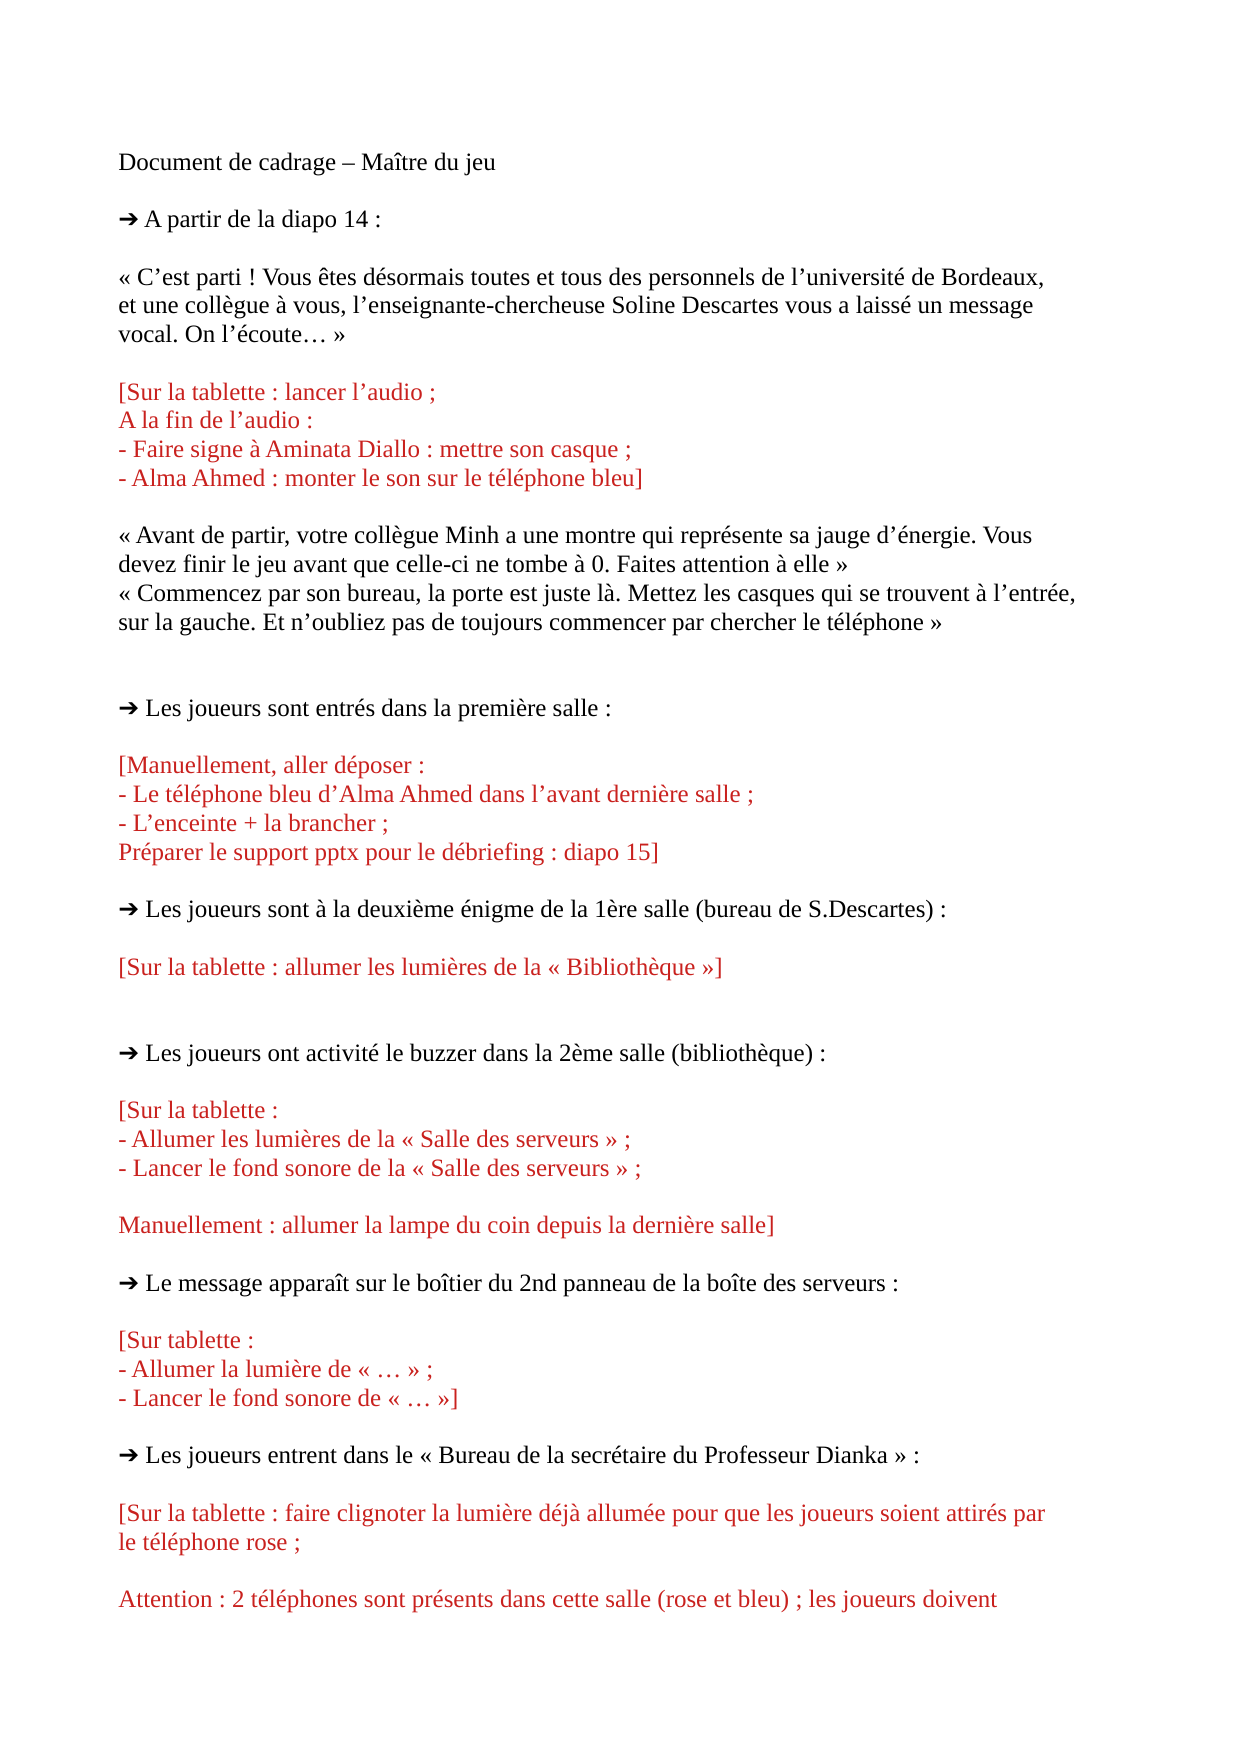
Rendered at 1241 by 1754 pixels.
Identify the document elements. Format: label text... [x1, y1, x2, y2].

text - Faire signe à Aminata Diallo : mettre son casque ; [118, 434, 1122, 463]
text [Sur la tablette : faire clignoter la lumière déjà allumée pour que les joueurs soient attirés par [118, 1498, 1122, 1527]
text Manuellement : allumer la lampe du coin depuis la dernière salle] [118, 1211, 1122, 1239]
text Document de cadrage – Maître du jeu [118, 147, 1122, 176]
text ➔ Le message apparaît sur le boîtier du 2nd panneau de la boîte des serveurs : [118, 1268, 1122, 1297]
text « C’est parti ! Vous êtes désormais toutes et tous des personnels de l’université de Bordeaux, [118, 262, 1122, 291]
text ➔ Les joueurs sont à la deuxième énigme de la 1ère salle (bureau de S.Descartes) : [118, 894, 1122, 923]
text [Manuellement, aller déposer : [118, 751, 1122, 779]
text ➔ A partir de la diapo 14 : [118, 204, 1122, 233]
text et une collègue à vous, l’enseignante-chercheuse Soline Descartes vous a laissé un message [118, 291, 1122, 319]
text - Lancer le fond sonore de « … »] [118, 1383, 1122, 1412]
text devez finir le jeu avant que celle-ci ne tombe à 0. Faites attention à elle » [118, 549, 1122, 578]
text [Sur tablette : [118, 1326, 1122, 1354]
text « Avant de partir, votre collègue Minh a une montre qui représente sa jauge d’énergie. Vous [118, 521, 1122, 549]
text ➔ Les joueurs ont activité le buzzer dans la 2ème salle (bibliothèque) : [118, 1038, 1122, 1067]
text - Allumer la lumière de « … » ; [118, 1354, 1122, 1383]
text - L’enceinte + la brancher ; [118, 808, 1122, 837]
text ➔ Les joueurs sont entrés dans la première salle : [118, 693, 1122, 722]
text A la fin de l’audio : [118, 406, 1122, 434]
text sur la gauche. Et n’oubliez pas de toujours commencer par chercher le téléphone » [118, 607, 1122, 636]
text « Commencez par son bureau, la porte est juste là. Mettez les casques qui se trouvent à l’entrée, [118, 578, 1122, 607]
text - Alma Ahmed : monter le son sur le téléphone bleu] [118, 463, 1122, 492]
text [Sur la tablette : [118, 1096, 1122, 1124]
text le téléphone rose ; [118, 1527, 1122, 1556]
text - Allumer les lumières de la « Salle des serveurs » ; [118, 1124, 1122, 1153]
text Préparer le support pptx pour le débriefing : diapo 15] [118, 837, 1122, 866]
text - Lancer le fond sonore de la « Salle des serveurs » ; [118, 1153, 1122, 1182]
text ➔ Les joueurs entrent dans le « Bureau de la secrétaire du Professeur Dianka » : [118, 1441, 1122, 1469]
text - Le téléphone bleu d’Alma Ahmed dans l’avant dernière salle ; [118, 779, 1122, 808]
text Attention : 2 téléphones sont présents dans cette salle (rose et bleu) ; les joueurs doivent [118, 1584, 1122, 1613]
text vocal. On l’écoute… » [118, 319, 1122, 348]
text [Sur la tablette : lancer l’audio ; [118, 377, 1122, 406]
text [Sur la tablette : allumer les lumières de la « Bibliothèque »] [118, 952, 1122, 981]
